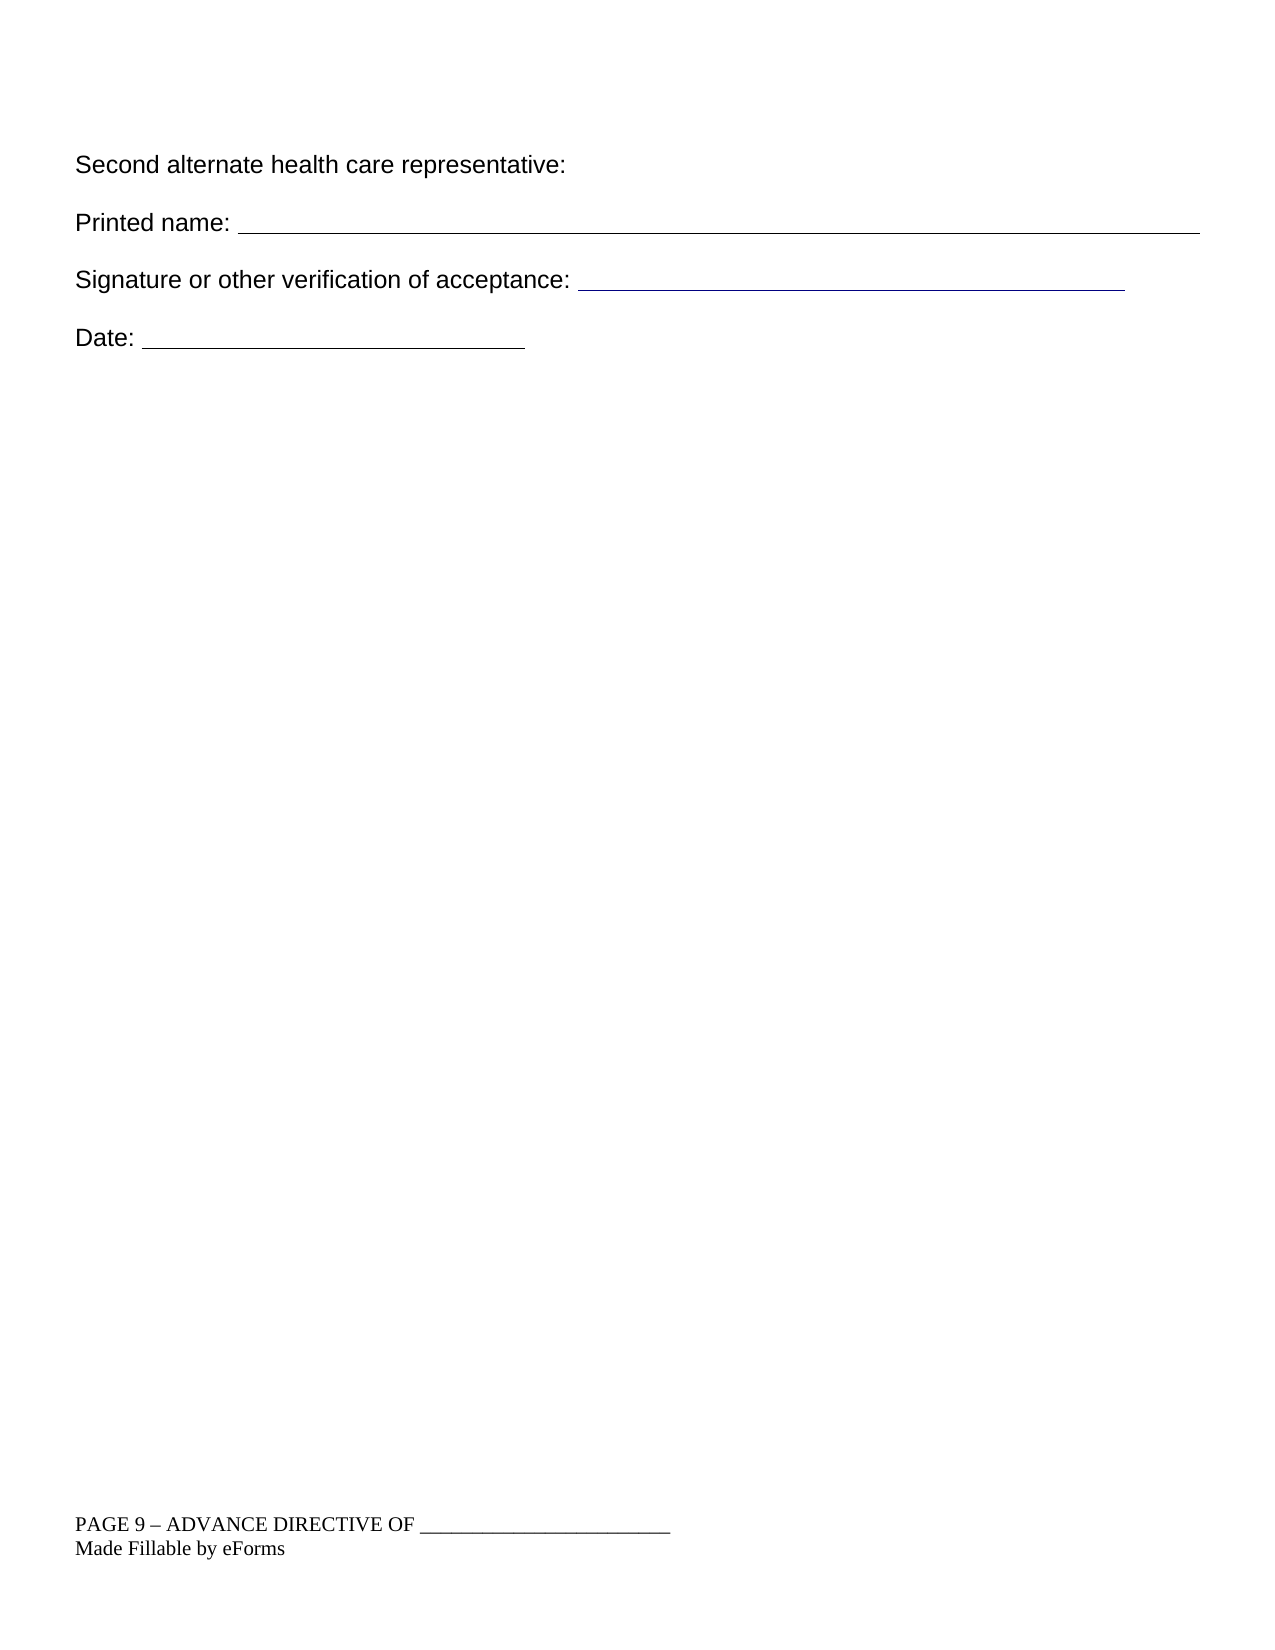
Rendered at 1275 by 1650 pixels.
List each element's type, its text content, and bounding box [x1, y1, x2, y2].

text Date: [75, 322, 1200, 351]
text Second alternate health care representative: [75, 150, 1200, 179]
text Printed name: [75, 207, 1200, 236]
text Signature or other verification of acceptance: [75, 265, 1200, 294]
